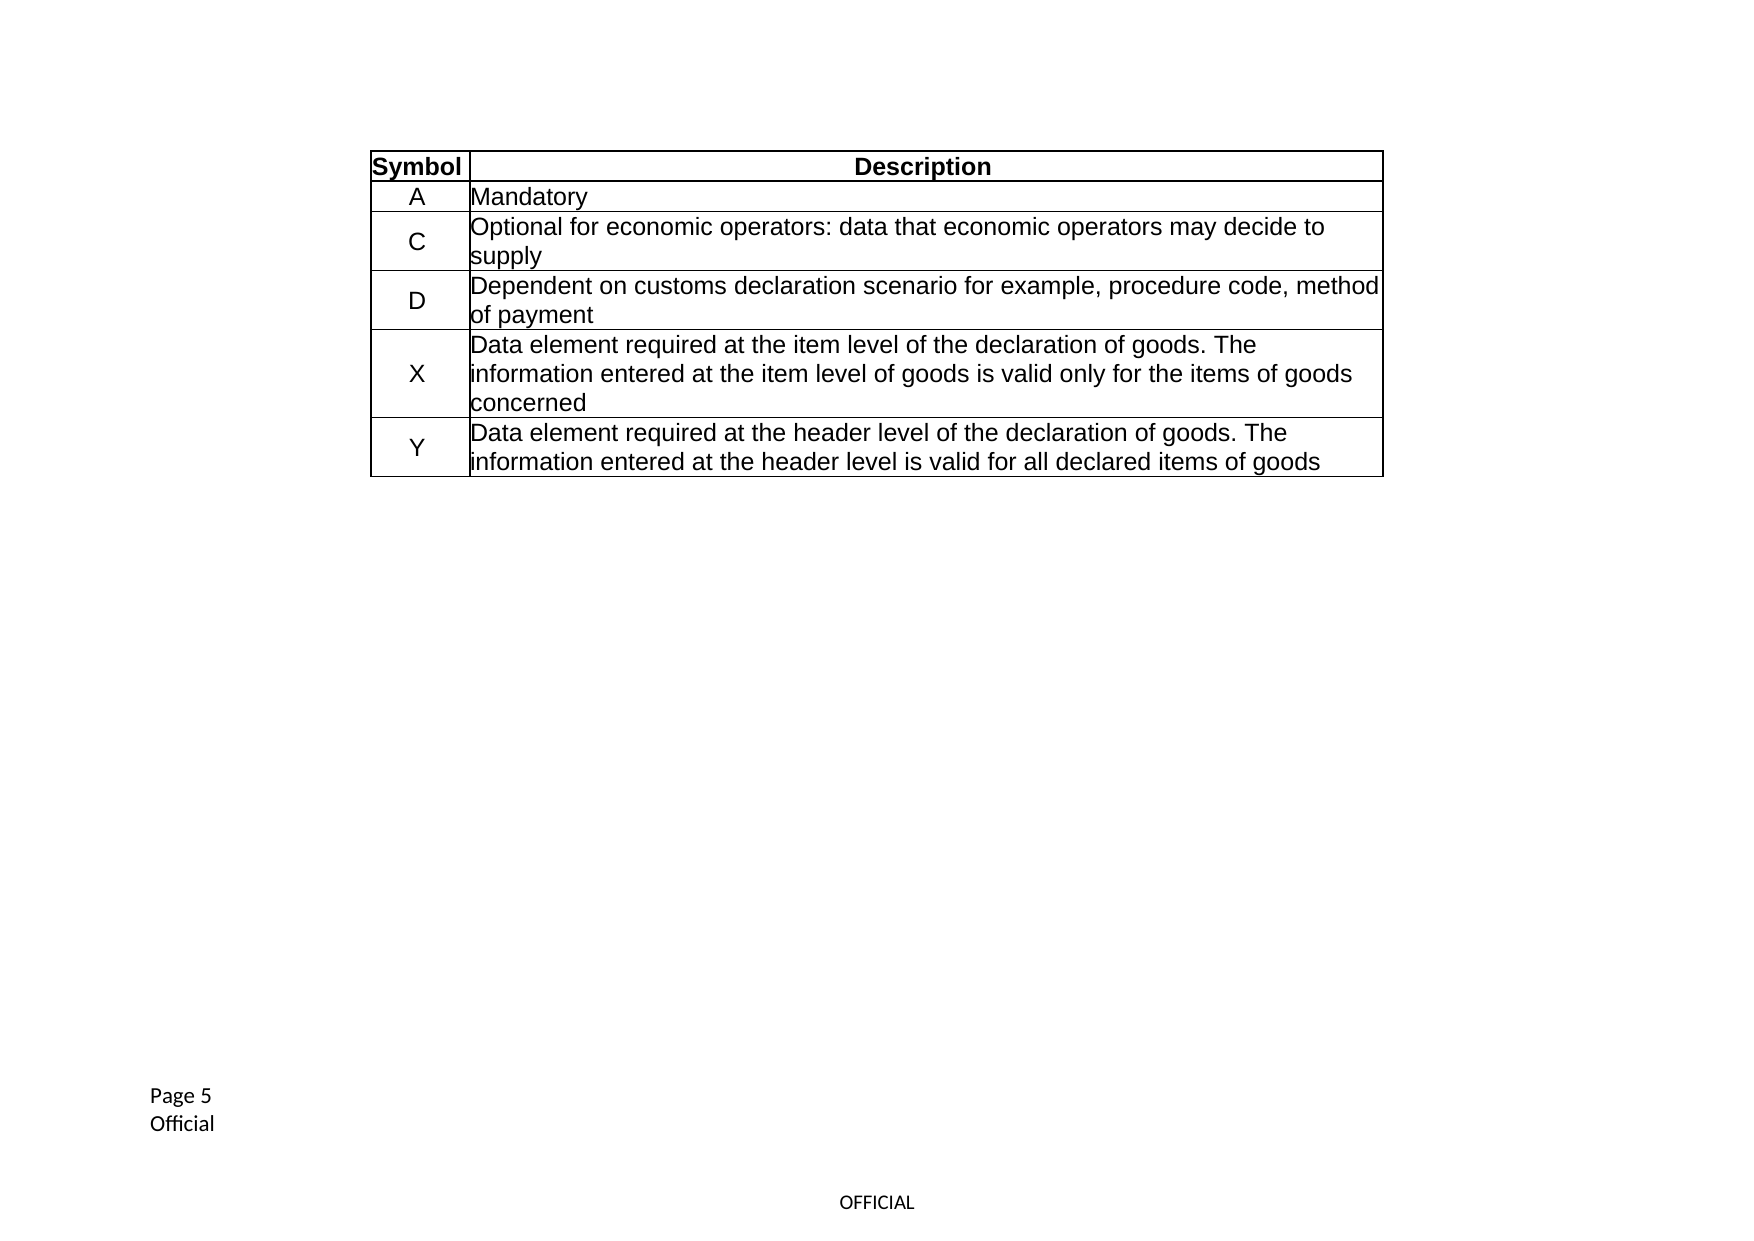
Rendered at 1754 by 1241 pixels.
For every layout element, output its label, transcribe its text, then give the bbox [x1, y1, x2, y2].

table_cell Optional for economic operators: data that economic operators may decide to supply [471, 212, 1382, 270]
table_cell X [372, 330, 469, 417]
table_cell Data element required at the header level of the declaration of goods. The information entered at the header level is valid for all declared items of goods [471, 418, 1382, 476]
table_header Description [471, 152, 1382, 180]
table_cell A [372, 182, 469, 211]
table_cell Y [372, 418, 469, 476]
table_cell Mandatory [471, 182, 1382, 211]
table_header Symbol [372, 152, 469, 180]
table_cell Data element required at the item level of the declaration of goods. The information entered at the item level of goods is valid only for the items of goods concerned [471, 330, 1382, 417]
table_cell C [372, 212, 469, 270]
table_cell Dependent on customs declaration scenario for example, procedure code, method of payment [471, 271, 1382, 329]
table_cell D [372, 271, 469, 329]
